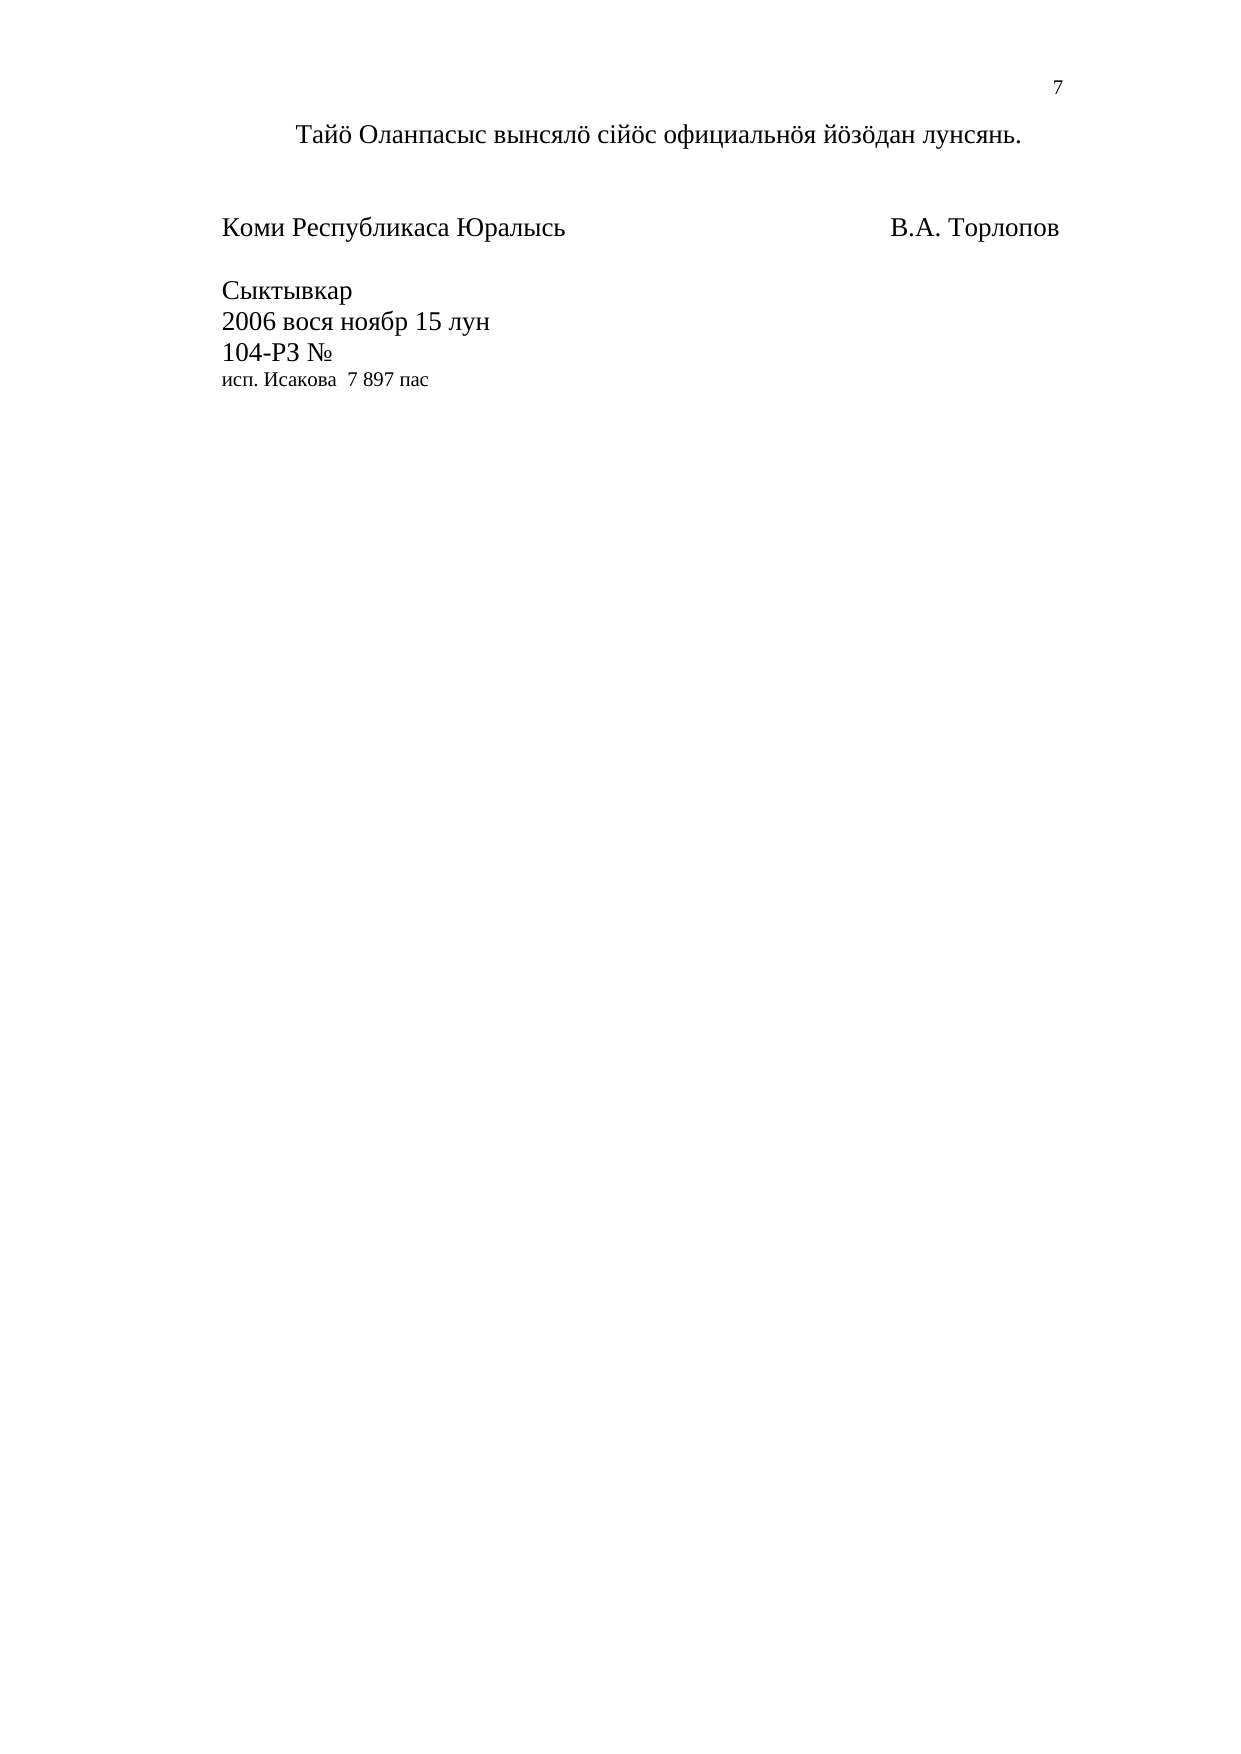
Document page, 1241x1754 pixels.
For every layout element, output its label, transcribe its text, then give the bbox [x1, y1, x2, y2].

text Тайö Оланпасыс вынсялö сiйöс официальнöя йöзöдан лунсянь. [222, 118, 1073, 149]
text исп. Исакова 7 897 пас [222, 367, 1073, 391]
text Коми Республикаса Юралысь В.А. Торлопов [222, 211, 1073, 243]
text 104-РЗ № [222, 336, 1073, 367]
text 2006 вося ноябр 15 лун [222, 305, 1073, 336]
text Сыктывкар [222, 274, 1073, 305]
